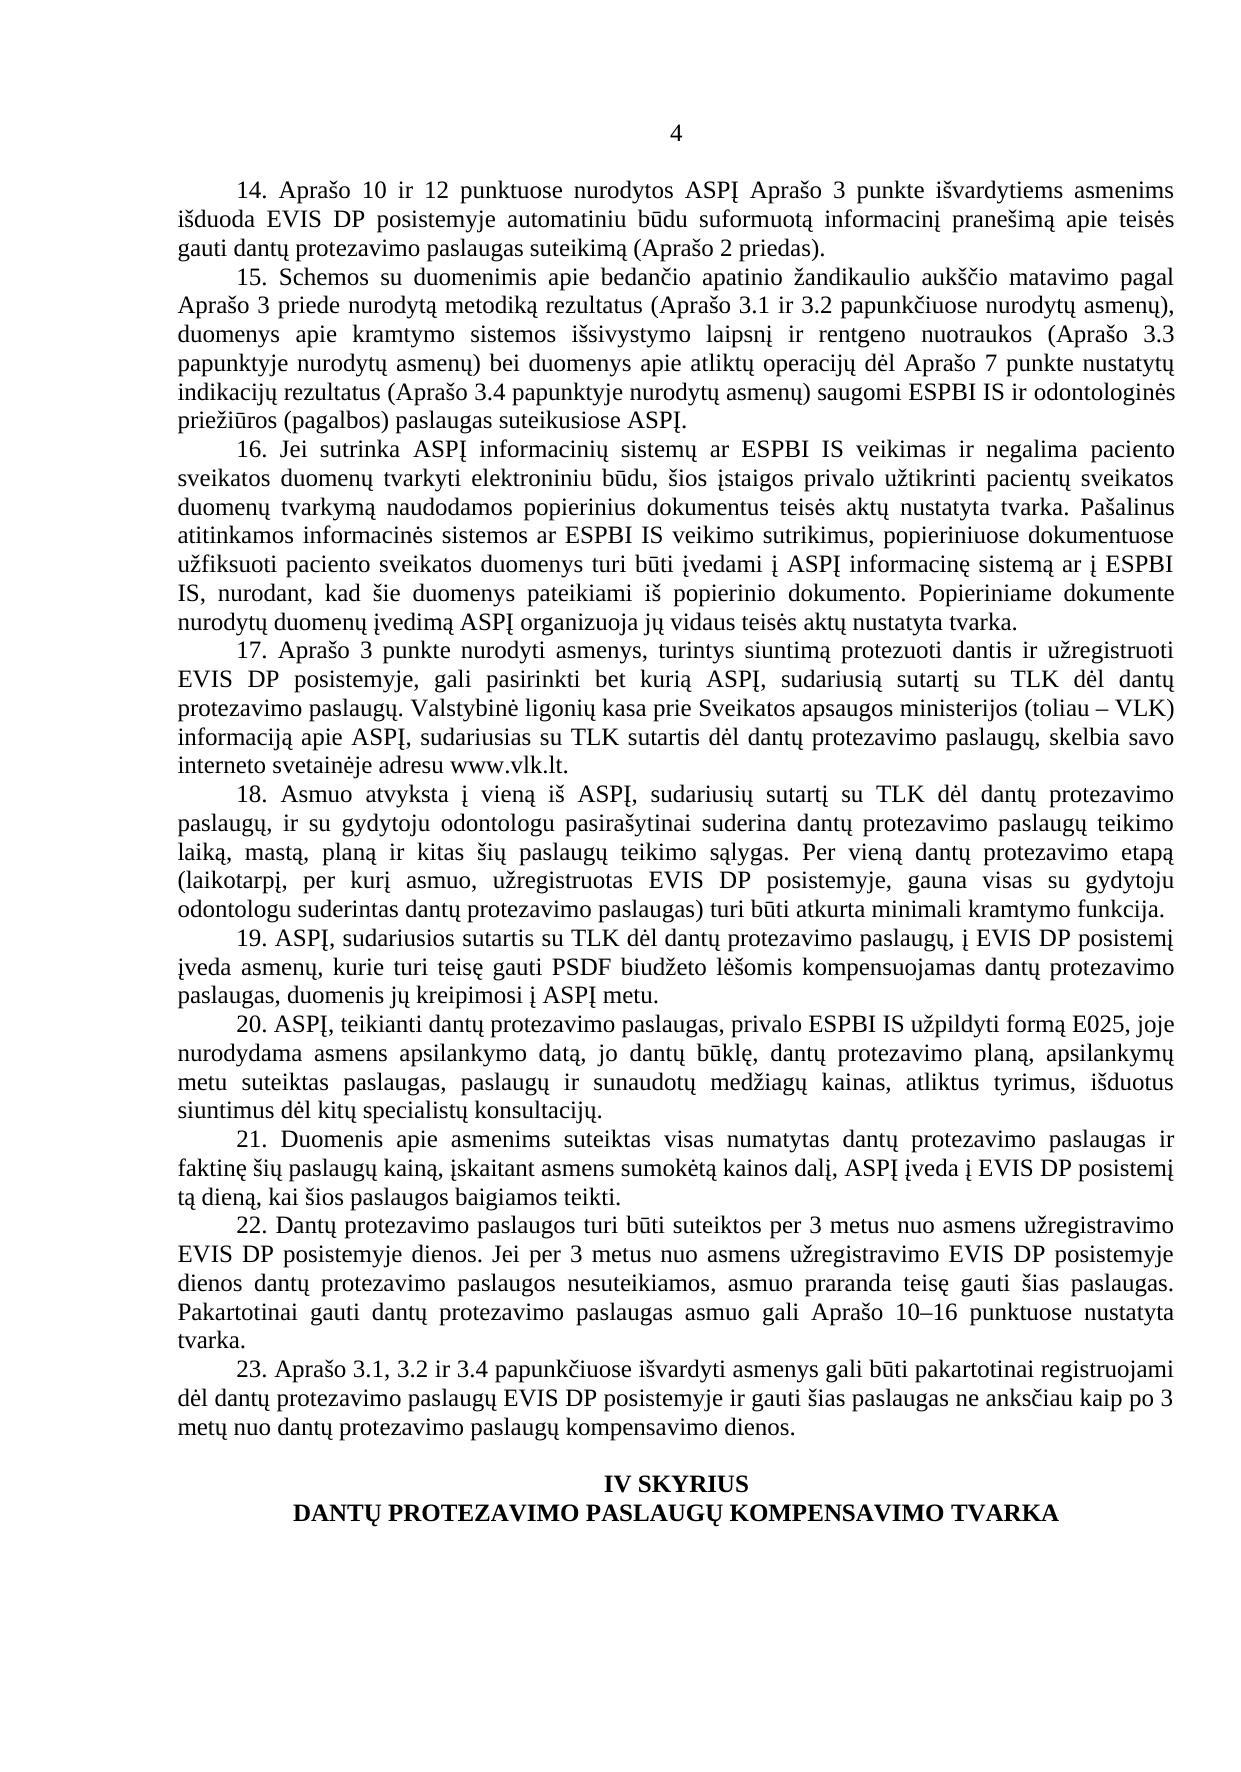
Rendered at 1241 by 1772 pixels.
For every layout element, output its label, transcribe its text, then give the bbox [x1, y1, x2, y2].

text Iv SKYRIUS [177, 1469, 1175, 1498]
text 21. Duomenis apie asmenims suteiktas visas numatytas dantų protezavimo paslaugas ir faktinę šių paslaugų kainą, įskaitant asmens sumokėtą kainos dalį, ASPĮ įveda į EVIS DP posistemį tą dieną, kai šios paslaugos baigiamos teikti. [177, 1124, 1175, 1211]
text 19. ASPĮ, sudariusios sutartis su TLK dėl dantų protezavimo paslaugų, į EVIS DP posistemį įveda asmenų, kurie turi teisę gauti PSDF biudžeto lėšomis kompensuojamas dantų protezavimo paslaugas, duomenis jų kreipimosi į ASPĮ metu. [177, 923, 1175, 1009]
text 20. ASPĮ, teikianti dantų protezavimo paslaugas, privalo ESPBI IS užpildyti formą E025, joje nurodydama asmens apsilankymo datą, jo dantų būklę, dantų protezavimo planą, apsilankymų metu suteiktas paslaugas, paslaugų ir sunaudotų medžiagų kainas, atliktus tyrimus, išduotus siuntimus dėl kitų specialistų konsultacijų. [177, 1009, 1175, 1124]
text 14. Aprašo 10 ir 12 punktuose nurodytos ASPĮ Aprašo 3 punkte išvardytiems asmenims išduoda EVIS DP posistemyje automatiniu būdu suformuotą informacinį pranešimą apie teisės gauti dantų protezavimo paslaugas suteikimą (Aprašo 2 priedas). [177, 176, 1175, 262]
text 15. Schemos su duomenimis apie bedančio apatinio žandikaulio aukščio matavimo pagal Aprašo 3 priede nurodytą metodiką rezultatus (Aprašo 3.1 ir 3.2 papunkčiuose nurodytų asmenų), duomenys apie kramtymo sistemos išsivystymo laipsnį ir rentgeno nuotraukos (Aprašo 3.3 papunktyje nurodytų asmenų) bei duomenys apie atliktų operacijų dėl Aprašo 7 punkte nustatytų indikacijų rezultatus (Aprašo 3.4 papunktyje nurodytų asmenų) saugomi ESPBI IS ir odontologinės priežiūros (pagalbos) paslaugas suteikusiose ASPĮ. [177, 262, 1175, 434]
text 16. Jei sutrinka ASPĮ informacinių sistemų ar ESPBI IS veikimas ir negalima paciento sveikatos duomenų tvarkyti elektroniniu būdu, šios įstaigos privalo užtikrinti pacientų sveikatos duomenų tvarkymą naudodamos popierinius dokumentus teisės aktų nustatyta tvarka. Pašalinus atitinkamos informacinės sistemos ar ESPBI IS veikimo sutrikimus, popieriniuose dokumentuose užfiksuoti paciento sveikatos duomenys turi būti įvedami į ASPĮ informacinę sistemą ar į ESPBI IS, nurodant, kad šie duomenys pateikiami iš popierinio dokumento. Popieriniame dokumente nurodytų duomenų įvedimą ASPĮ organizuoja jų vidaus teisės aktų nustatyta tvarka. [177, 434, 1175, 636]
text 23. Aprašo 3.1, 3.2 ir 3.4 papunkčiuose išvardyti asmenys gali būti pakartotinai registruojami dėl dantų protezavimo paslaugų EVIS DP posistemyje ir gauti šias paslaugas ne anksčiau kaip po 3 metų nuo dantų protezavimo paslaugų kompensavimo dienos. [177, 1354, 1175, 1441]
text 22. Dantų protezavimo paslaugos turi būti suteiktos per 3 metus nuo asmens užregistravimo EVIS DP posistemyje dienos. Jei per 3 metus nuo asmens užregistravimo EVIS DP posistemyje dienos dantų protezavimo paslaugos nesuteikiamos, asmuo praranda teisę gauti šias paslaugas. Pakartotinai gauti dantų protezavimo paslaugas asmuo gali Aprašo 10–16 punktuose nustatyta tvarka. [177, 1211, 1175, 1354]
text 17. Aprašo 3 punkte nurodyti asmenys, turintys siuntimą protezuoti dantis ir užregistruoti EVIS DP posistemyje, gali pasirinkti bet kurią ASPĮ, sudariusią sutartį su TLK dėl dantų protezavimo paslaugų. Valstybinė ligonių kasa prie Sveikatos apsaugos ministerijos (toliau – VLK) informaciją apie ASPĮ, sudariusias su TLK sutartis dėl dantų protezavimo paslaugų, skelbia savo interneto svetainėje adresu www.vlk.lt. [177, 636, 1175, 779]
text 18. Asmuo atvyksta į vieną iš ASPĮ, sudariusių sutartį su TLK dėl dantų protezavimo paslaugų, ir su gydytoju odontologu pasirašytinai suderina dantų protezavimo paslaugų teikimo laiką, mastą, planą ir kitas šių paslaugų teikimo sąlygas. Per vieną dantų protezavimo etapą (laikotarpį, per kurį asmuo, užregistruotas EVIS DP posistemyje, gauna visas su gydytoju odontologu suderintas dantų protezavimo paslaugas) turi būti atkurta minimali kramtymo funkcija. [177, 779, 1175, 923]
text DANTŲ PROTEZAVIMO PASLAUGŲ KOMPENSAVIMO TVARKA [177, 1498, 1175, 1527]
